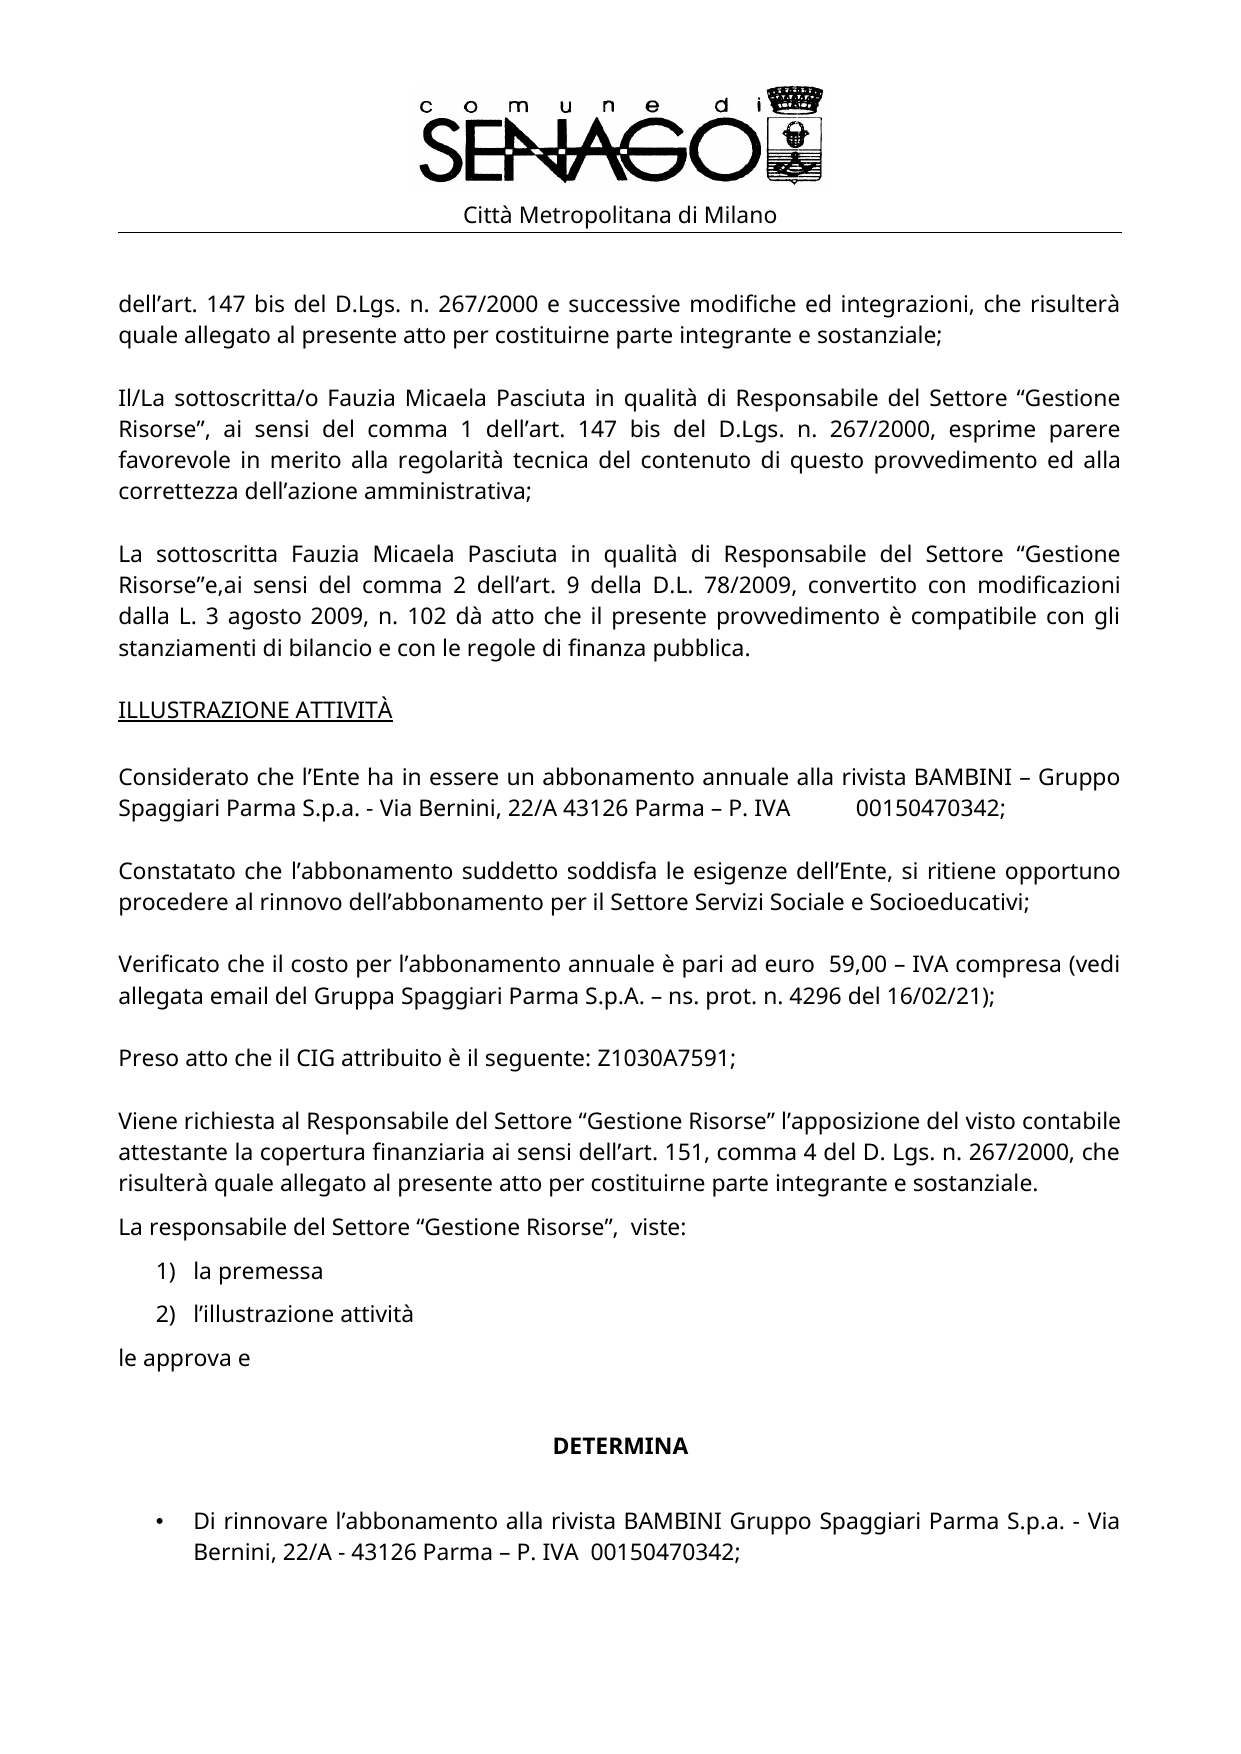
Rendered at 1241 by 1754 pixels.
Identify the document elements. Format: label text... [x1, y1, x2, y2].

text Constatato che l’abbonamento suddetto soddisfa le esigenze dell’Ente, si ritiene opportuno procedere al rinnovo dell’abbonamento per il Settore Servizi Sociale e Socioeducativi; [118, 854, 1122, 917]
text Il/La sottoscritta/o Fauzia Micaela Pasciuta in qualità di Responsabile del Settore “Gestione Risorse”, ai sensi del comma 1 dell’art. 147 bis del D.Lgs. n. 267/2000, esprime parere favorevole in merito alla regolarità tecnica del contenuto di questo provvedimento ed alla correttezza dell’azione amministrativa; [118, 381, 1122, 506]
text DETERMINA [118, 1429, 1122, 1461]
text le approva e [118, 1342, 1122, 1373]
text La responsabile del Settore “Gestione Risorse”, viste: [118, 1211, 1122, 1242]
list Di rinnovare l’abbonamento alla rivista BAMBINI Gruppo Spaggiari Parma S.p.a. - Via Bernini, 22/A - 43126 Parma – P. IVA 00150470342; [156, 1504, 1122, 1567]
text ILLUSTRAZIONE ATTIVITÀ [118, 694, 1122, 725]
text Verificato che il costo per l’abbonamento annuale è pari ad euro 59,00 – IVA compresa (vedi allegata email del Gruppa Spaggiari Parma S.p.A. – ns. prot. n. 4296 del 16/02/21); [118, 948, 1122, 1011]
text Viene richiesta al Responsabile del Settore “Gestione Risorse” l’apposizione del visto contabile attestante la copertura finanziaria ai sensi dell’art. 151, comma 4 del D. Lgs. n. 267/2000, che risulterà quale allegato al presente atto per costituirne parte integrante e sostanziale. [118, 1104, 1122, 1198]
list l’illustrazione attività [156, 1298, 1122, 1329]
text Considerato che l’Ente ha in essere un abbonamento annuale alla rivista BAMBINI – Gruppo Spaggiari Parma S.p.a. - Via Bernini, 22/A 43126 Parma – P. IVA 00150470342; [118, 761, 1122, 823]
list la premessa [156, 1254, 1122, 1286]
text La sottoscritta Fauzia Micaela Pasciuta in qualità di Responsabile del Settore “Gestione Risorse”e,ai sensi del comma 2 dell’art. 9 della D.L. 78/2009, convertito con modificazioni dalla L. 3 agosto 2009, n. 102 dà atto che il presente provvedimento è compatibile con gli stanziamenti di bilancio e con le regole di finanza pubblica. [118, 538, 1122, 663]
text Preso atto che il CIG attribuito è il seguente: Z1030A7591; [118, 1042, 1122, 1073]
picture [411, 84, 830, 190]
text dell’art. 147 bis del D.Lgs. n. 267/2000 e successive modifiche ed integrazioni, che risulterà quale allegato al presente atto per costituirne parte integrante e sostanziale; [118, 288, 1122, 350]
